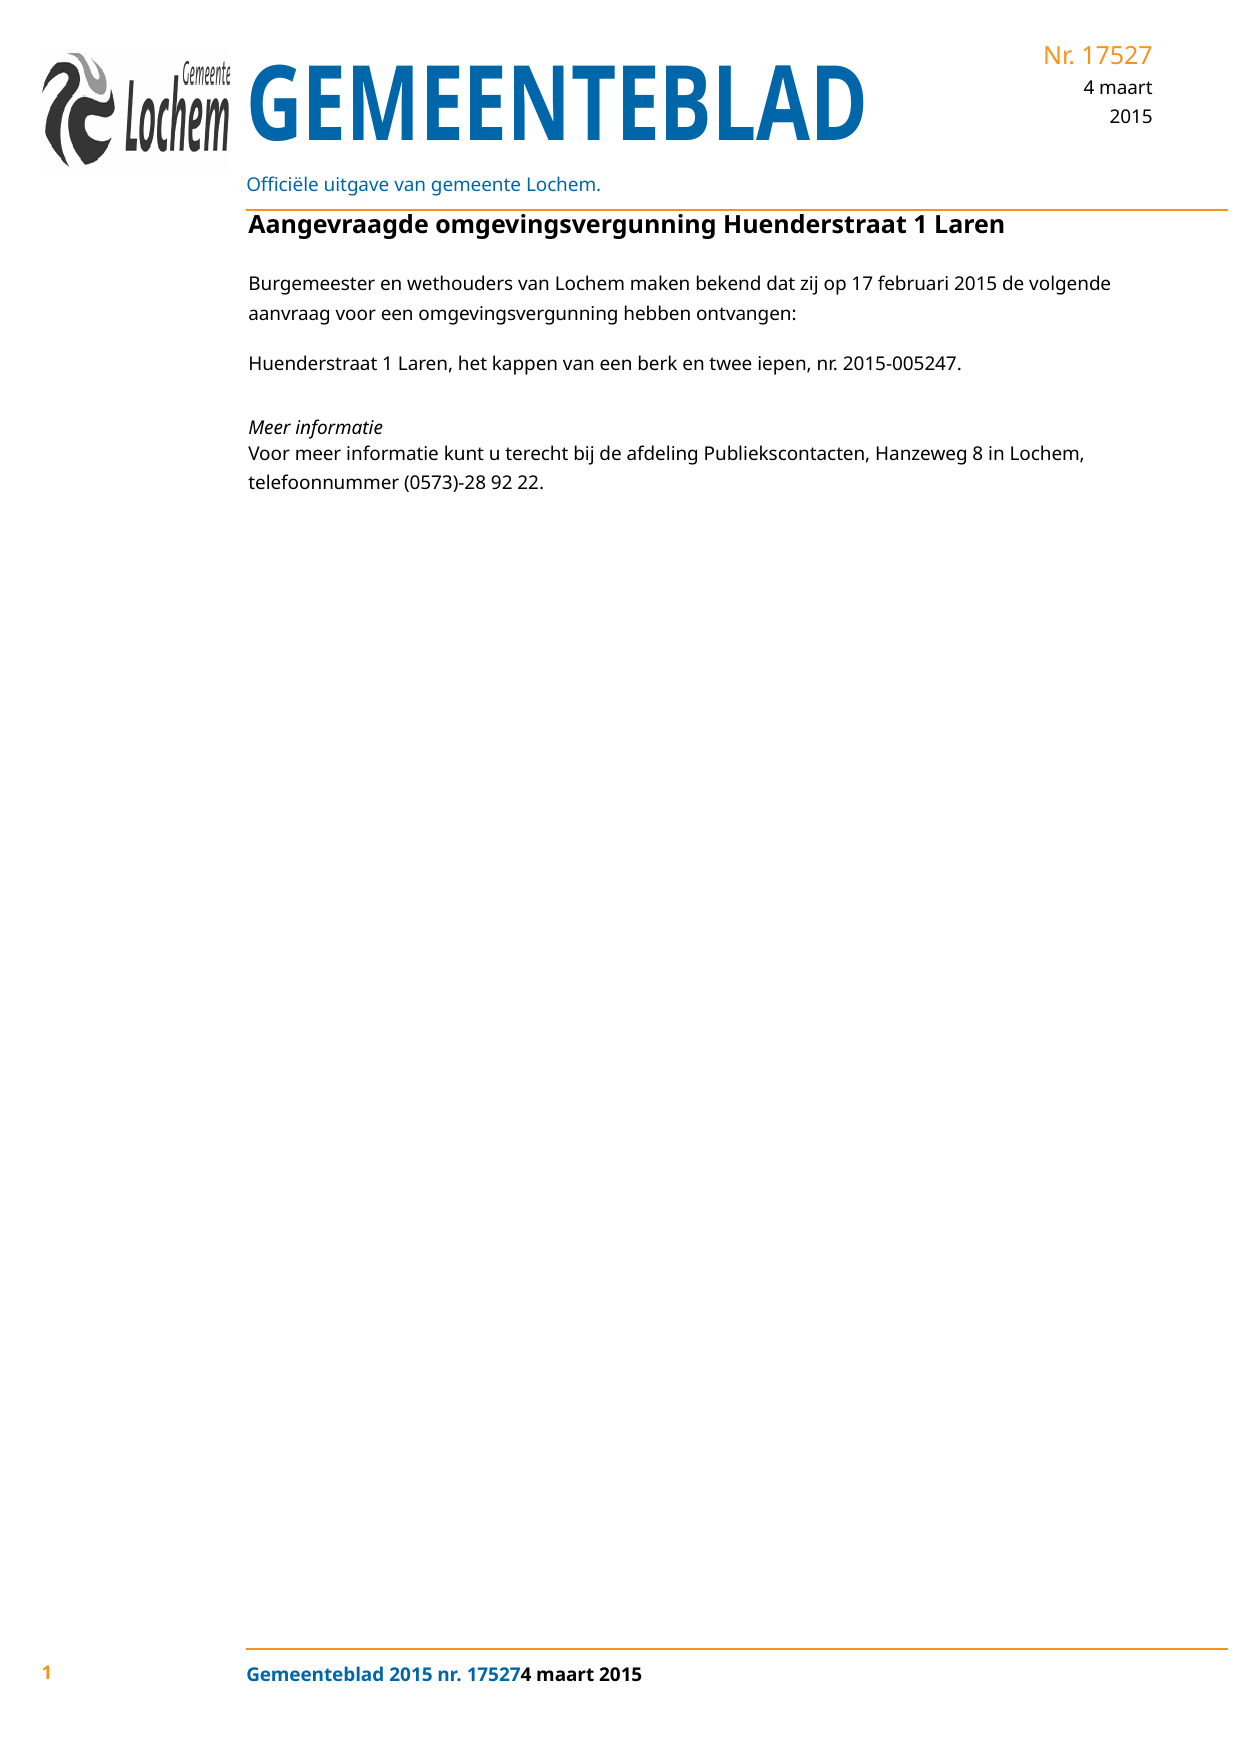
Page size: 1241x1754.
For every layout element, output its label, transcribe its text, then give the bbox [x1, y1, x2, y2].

text Burgemeester en wethouders van Lochem maken bekend dat zij op 17 februari 2015 de volgende aanvraag voor een omgevingsvergunning hebben ontvangen: [248, 270, 1152, 326]
text Meer informatie [248, 414, 1152, 440]
text Voor meer informatie kunt u terecht bij de afdeling Publiekscontacten, Hanzeweg 8 in Lochem, telefoonnummer (0573)-28 92 22. [248, 440, 1152, 495]
text Aangevraagde omgevingsvergunning Huenderstraat 1 Laren [248, 211, 1152, 241]
picture [41, 47, 231, 172]
text Huenderstraat 1 Laren, het kappen van een berk en twee iepen, nr. 2015-005247. [248, 350, 1152, 376]
